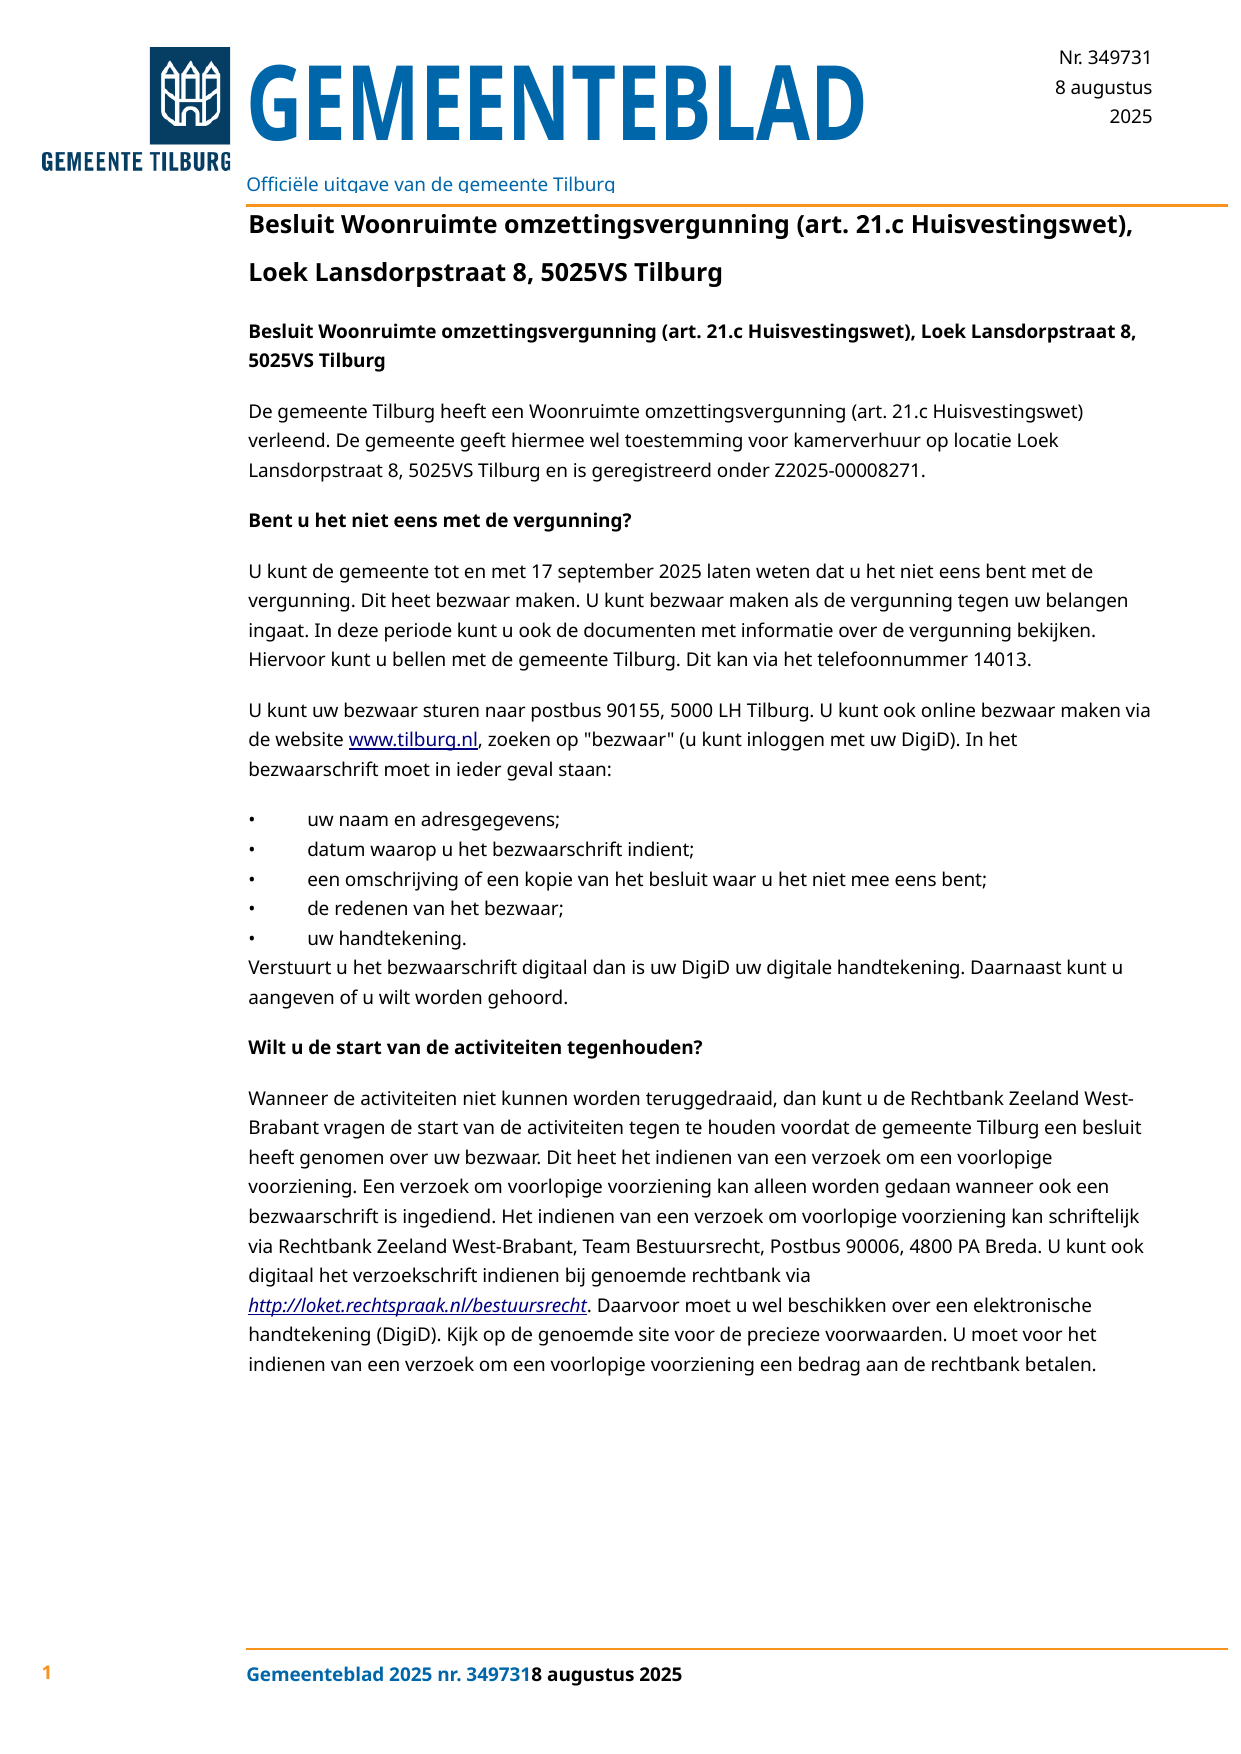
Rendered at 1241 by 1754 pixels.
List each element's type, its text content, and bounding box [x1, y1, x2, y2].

list datum waarop u het bezwaarschrift indient; [248, 836, 1152, 862]
list uw naam en adresgegevens; [248, 807, 1152, 832]
text Verstuurt u het bezwaarschrift digitaal dan is uw DigiD uw digitale handtekening. Daarnaast kunt u aangeven of u wilt worden gehoord. [248, 954, 1152, 1010]
text Wanneer de activiteiten niet kunnen worden teruggedraaid, dan kunt u de Rechtbank Zeeland West-Brabant vragen de start van de activiteiten tegen te houden voordat de gemeente Tilburg een besluit heeft genomen over uw bezwaar. Dit heet het indienen van een verzoek om een voorlopige voorziening. Een verzoek om voorlopige voorziening kan alleen worden gedaan wanneer ook een bezwaarschrift is ingediend. Het indienen van een verzoek om voorlopige voorziening kan schriftelijk via Rechtbank Zeeland West-Brabant, Team Bestuursrecht, Postbus 90006, 4800 PA Breda. U kunt ook digitaal het verzoekschrift indienen bij genoemde rechtbank via http://loket.rechtspraak.nl/bestuursrecht. Daarvoor moet u wel beschikken over een elektronische handtekening (DigiD). Kijk op de genoemde site voor de precieze voorwaarden. U moet voor het indienen van een verzoek om een voorlopige voorziening een bedrag aan de rechtbank betalen. [248, 1085, 1152, 1377]
list uw handtekening. [248, 925, 1152, 951]
picture [41, 47, 231, 172]
text Besluit Woonruimte omzettingsvergunning (art. 21.c Huisvestingswet), Loek Lansdorpstraat 8, 5025VS Tilburg [248, 207, 1152, 288]
text Wilt u de start van de activiteiten tegenhouden? [248, 1034, 1152, 1060]
list een omschrijving of een kopie van het besluit waar u het niet mee eens bent; [248, 866, 1152, 892]
text Bent u het niet eens met de vergunning? [248, 507, 1152, 533]
text U kunt de gemeente tot en met 17 september 2025 laten weten dat u het niet eens bent met de vergunning. Dit heet bezwaar maken. U kunt bezwaar maken als de vergunning tegen uw belangen ingaat. In deze periode kunt u ook de documenten met informatie over de vergunning bekijken. Hiervoor kunt u bellen met de gemeente Tilburg. Dit kan via het telefoonnummer 14013. [248, 558, 1152, 672]
list de redenen van het bezwaar; [248, 895, 1152, 921]
text U kunt uw bezwaar sturen naar postbus 90155, 5000 LH Tilburg. U kunt ook online bezwaar maken via de website www.tilburg.nl, zoeken op "bezwaar" (u kunt inloggen met uw DigiD). In het bezwaarschrift moet in ieder geval staan: [248, 697, 1152, 782]
text De gemeente Tilburg heeft een Woonruimte omzettingsvergunning (art. 21.c Huisvestingswet) verleend. De gemeente geeft hiermee wel toestemming voor kamerverhuur op locatie Loek Lansdorpstraat 8, 5025VS Tilburg en is geregistreerd onder Z2025-00008271. [248, 398, 1152, 483]
text Besluit Woonruimte omzettingsvergunning (art. 21.c Huisvestingswet), Loek Lansdorpstraat 8, 5025VS Tilburg [248, 318, 1152, 373]
